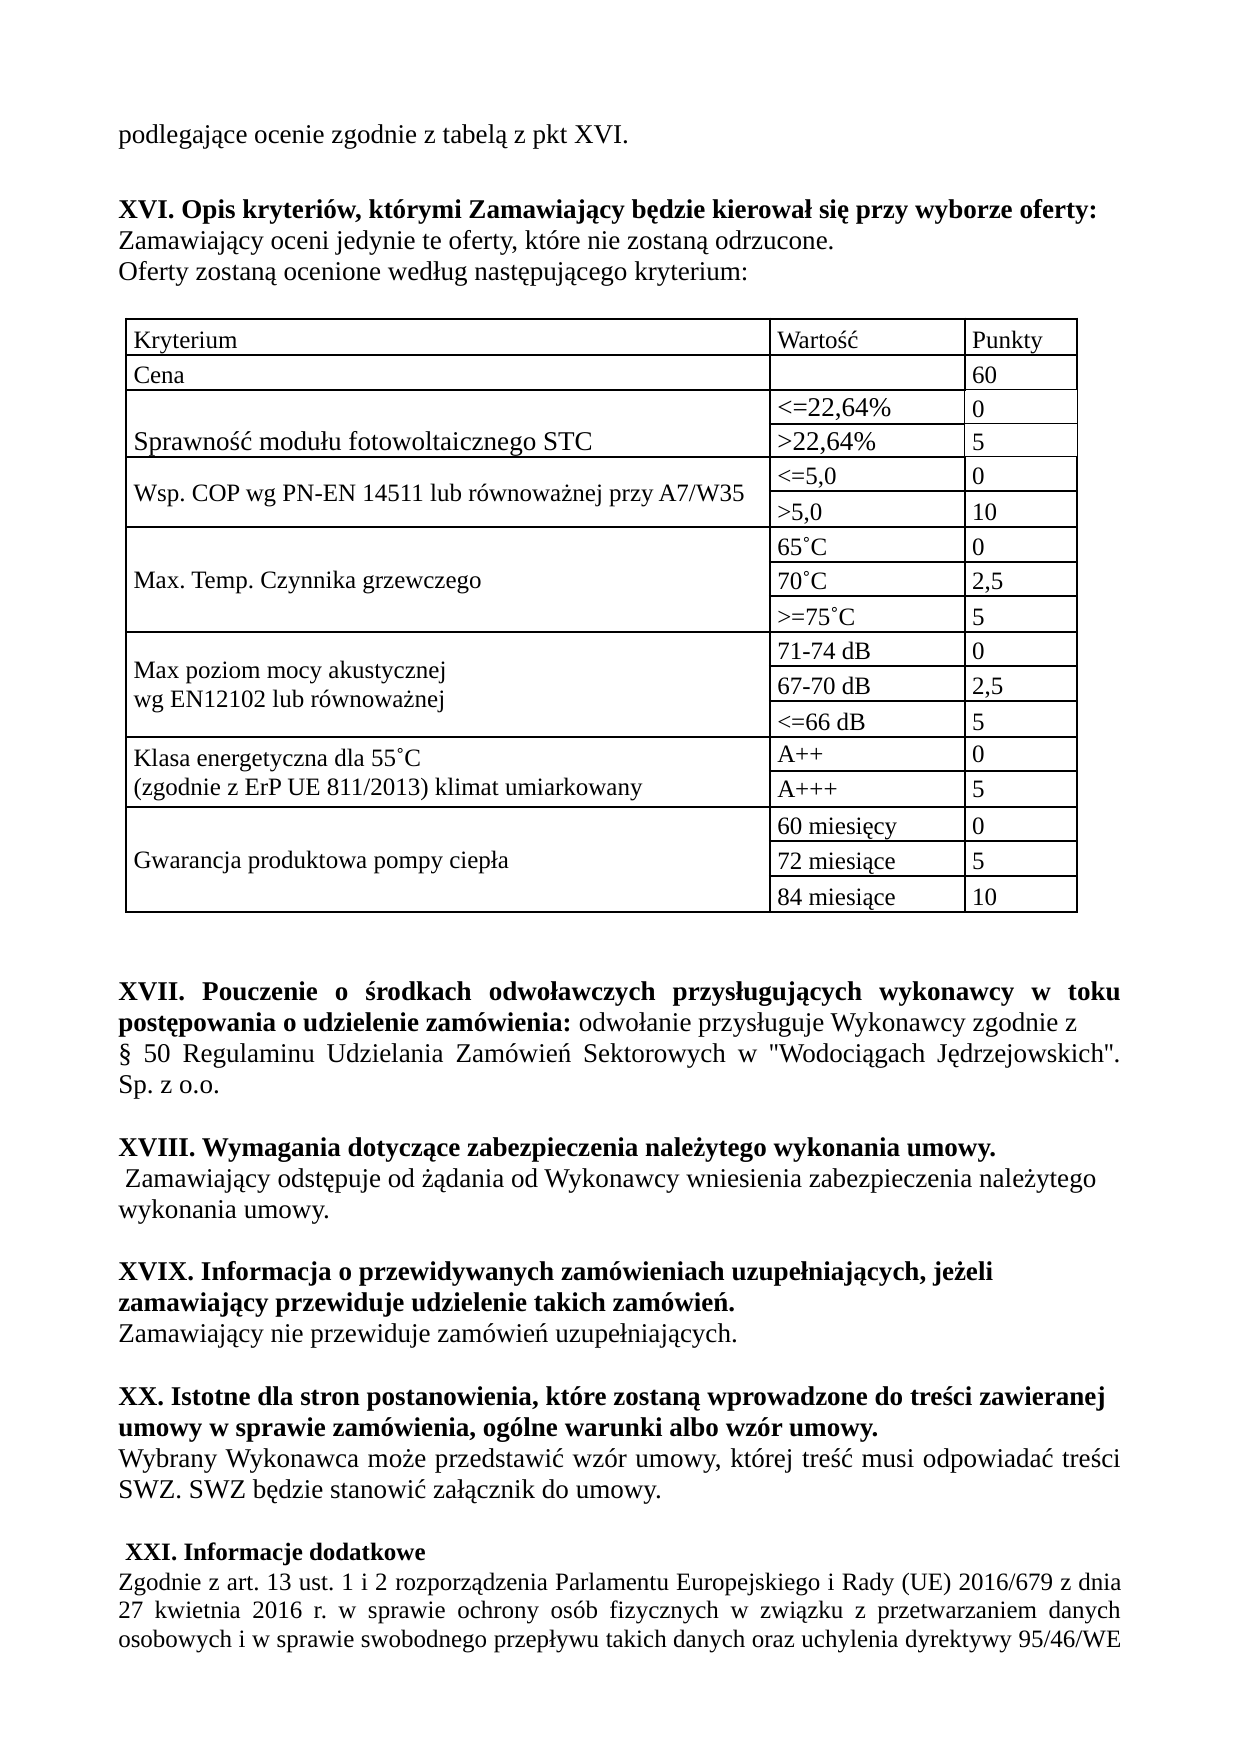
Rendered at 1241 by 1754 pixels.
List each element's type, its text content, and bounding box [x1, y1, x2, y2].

table_header Wartość [771, 320, 964, 353]
table_cell 0 [965, 390, 1077, 423]
table_cell 60 [966, 356, 1076, 389]
table_cell 0 [966, 457, 1076, 490]
table_cell Cena [127, 356, 769, 389]
table_cell 5 [966, 842, 1076, 874]
text podlegające ocenie zgodnie z tabelą z pkt XVI. [118, 118, 1122, 149]
table_cell 70˚C [771, 563, 964, 595]
table_cell 72 miesiące [771, 842, 964, 874]
table_cell 84 miesiące [771, 877, 964, 911]
table_cell 71-74 dB [771, 633, 964, 665]
table_cell >=75˚C [771, 597, 964, 631]
table_cell 0 [966, 738, 1076, 770]
text Zamawiający nie przewiduje zamówień uzupełniających. [118, 1317, 1122, 1349]
table_cell [771, 356, 964, 389]
table_cell A++ [771, 738, 964, 770]
table_cell 0 [966, 808, 1076, 840]
table_cell 5 [966, 702, 1076, 736]
text § 50 Regulaminu Udzielania Zamówień Sektorowych w ''Wodociągach Jędrzejowskich''. Sp. z o.o. [118, 1037, 1122, 1099]
text Zgodnie z art. 13 ust. 1 i 2 rozporządzenia Parlamentu Europejskiego i Rady (UE) 2016/679 z dnia 27 kwietnia 2016 r. w sprawie ochrony osób fizycznych w związku z przetwarzaniem danych osobowych i w sprawie swobodnego przepływu takich danych oraz uchylenia dyrektywy 95/46/WE [118, 1567, 1122, 1653]
table_cell 2,5 [966, 563, 1076, 595]
table_cell 10 [966, 492, 1076, 526]
table_cell 5 [965, 424, 1077, 456]
table_cell 5 [966, 597, 1076, 631]
text XVI. Opis kryteriów, którymi Zamawiający będzie kierował się przy wyborze oferty: [118, 193, 1122, 224]
table_cell <=5,0 [771, 458, 964, 490]
table_cell Max poziom mocy akustycznej wg EN12102 lub równoważnej [127, 633, 769, 736]
table_header Punkty [966, 320, 1076, 353]
table_cell Wsp. COP wg PN-EN 14511 lub równoważnej przy A7/W35 [127, 458, 769, 526]
text Zamawiający oceni jedynie te oferty, które nie zostaną odrzucone. [118, 224, 1122, 255]
table_cell Sprawność modułu fotowoltaicznego STC [127, 391, 769, 456]
table_cell <=22,64% [771, 391, 964, 423]
text XVII. Pouczenie o środkach odwoławczych przysługujących wykonawcy w toku postępowania o udzielenie zamówienia: odwołanie przysługuje Wykonawcy zgodnie z [118, 975, 1122, 1037]
text XXI. Informacje dodatkowe [118, 1536, 1122, 1567]
table_cell 67-70 dB [771, 667, 964, 699]
text Oferty zostaną ocenione według następującego kryterium: [118, 255, 1122, 286]
table_header Kryterium [127, 320, 769, 353]
table_cell Max. Temp. Czynnika grzewczego [127, 528, 769, 631]
table_cell 60 miesięcy [771, 808, 964, 840]
table_cell 65˚C [771, 528, 964, 561]
table_cell <=66 dB [771, 702, 964, 736]
table_cell 0 [966, 633, 1076, 665]
table_cell >5,0 [771, 492, 964, 526]
text Zamawiający odstępuje od żądania od Wykonawcy wniesienia zabezpieczenia należytego wykonania umowy. [118, 1162, 1122, 1224]
text XVIX. Informacja o przewidywanych zamówieniach uzupełniających, jeżeli zamawiający przewiduje udzielenie takich zamówień. [118, 1255, 1122, 1317]
table_cell 0 [966, 528, 1076, 561]
table_cell 2,5 [966, 667, 1076, 699]
text Wybrany Wykonawca może przedstawić wzór umowy, której treść musi odpowiadać treści SWZ. SWZ będzie stanowić załącznik do umowy. [118, 1442, 1122, 1504]
table_cell 10 [966, 877, 1076, 911]
text XX. Istotne dla stron postanowienia, które zostaną wprowadzone do treści zawieranej umowy w sprawie zamówienia, ogólne warunki albo wzór umowy. [118, 1380, 1122, 1442]
table_cell Gwarancja produktowa pompy ciepła [127, 808, 769, 911]
table_cell Klasa energetyczna dla 55˚C (zgodnie z ErP UE 811/2013) klimat umiarkowany [127, 738, 769, 806]
text XVIII. Wymagania dotyczące zabezpieczenia należytego wykonania umowy. [118, 1131, 1122, 1162]
table_cell A+++ [771, 772, 964, 806]
table_cell >22,64% [771, 425, 964, 456]
table_cell 5 [966, 772, 1076, 806]
